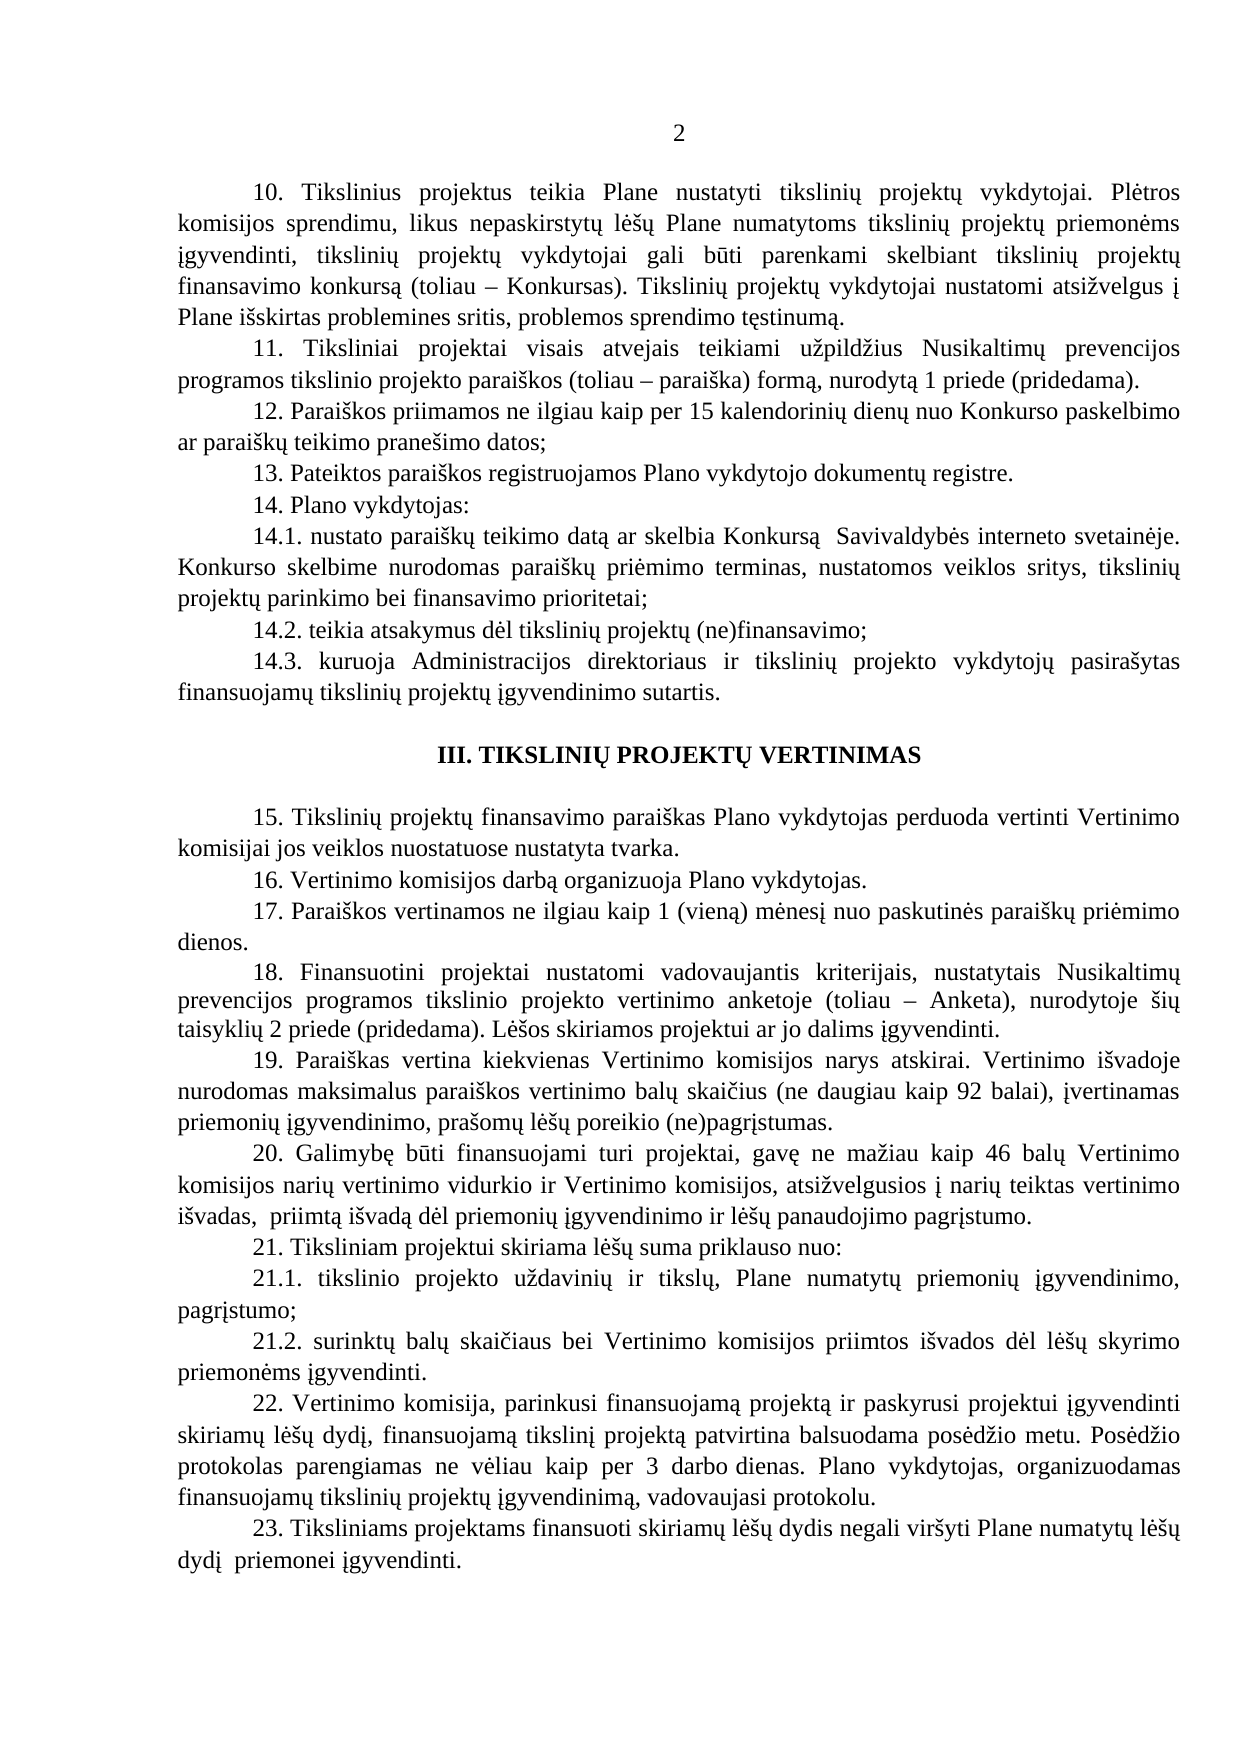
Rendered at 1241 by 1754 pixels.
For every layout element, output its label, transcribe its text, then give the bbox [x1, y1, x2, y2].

text 21. Tiksliniam projektui skiriama lėšų suma priklauso nuo: [177, 1231, 1181, 1262]
text 17. Paraiškos vertinamos ne ilgiau kaip 1 (vieną) mėnesį nuo paskutinės paraiškų priėmimo dienos. [177, 894, 1181, 957]
text 16. Vertinimo komisijos darbą organizuoja Plano vykdytojas. [177, 863, 1181, 894]
text 12. Paraiškos priimamos ne ilgiau kaip per 15 kalendorinių dienų nuo Konkurso paskelbimo ar paraiškų teikimo pranešimo datos; [177, 394, 1181, 457]
text 11. Tiksliniai projektai visais atvejais teikiami užpildžius Nusikaltimų prevencijos programos tikslinio projekto paraiškos (toliau – paraiška) formą, nurodytą 1 priede (pridedama). [177, 332, 1181, 394]
text 19. Paraiškas vertina kiekvienas Vertinimo komisijos narys atskirai. Vertinimo išvadoje nurodomas maksimalus paraiškos vertinimo balų skaičius (ne daugiau kaip 92 balai), įvertinamas priemonių įgyvendinimo, prašomų lėšų poreikio (ne)pagrįstumas. [177, 1043, 1181, 1137]
text 13. Pateiktos paraiškos registruojamos Plano vykdytojo dokumentų registre. [177, 457, 1181, 488]
text 22. Vertinimo komisija, parinkusi finansuojamą projektą ir paskyrusi projektui įgyvendinti skiriamų lėšų dydį, finansuojamą tikslinį projektą patvirtina balsuodama posėdžio metu. Posėdžio protokolas parengiamas ne vėliau kaip per 3 darbo dienas. Plano vykdytojas, organizuodamas finansuojamų tikslinių projektų įgyvendinimą, vadovaujasi protokolu. [177, 1387, 1181, 1512]
text 14.2. teikia atsakymus dėl tikslinių projektų (ne)finansavimo; [177, 613, 1181, 644]
text 20. Galimybę būti finansuojami turi projektai, gavę ne mažiau kaip 46 balų Vertinimo komisijos narių vertinimo vidurkio ir Vertinimo komisijos, atsižvelgusios į narių teiktas vertinimo išvadas, priimtą išvadą dėl priemonių įgyvendinimo ir lėšų panaudojimo pagrįstumo. [177, 1137, 1181, 1231]
text III. TIKSLINIŲ PROJEKTŲ VERTINIMAS [177, 738, 1181, 769]
text 18. Finansuotini projektai nustatomi vadovaujantis kriterijais, nustatytais Nusikaltimų prevencijos programos tikslinio projekto vertinimo anketoje (toliau – Anketa), nurodytoje šių taisyklių 2 priede (pridedama). Lėšos skiriamos projektui ar jo dalims įgyvendinti. [177, 957, 1181, 1043]
text 15. Tikslinių projektų finansavimo paraiškas Plano vykdytojas perduoda vertinti Vertinimo komisijai jos veiklos nuostatuose nustatyta tvarka. [177, 801, 1181, 863]
text 14.1. nustato paraiškų teikimo datą ar skelbia Konkursą Savivaldybės interneto svetainėje. Konkurso skelbime nurodomas paraiškų priėmimo terminas, nustatomos veiklos sritys, tikslinių projektų parinkimo bei finansavimo prioritetai; [177, 519, 1181, 613]
text 23. Tiksliniams projektams finansuoti skiriamų lėšų dydis negali viršyti Plane numatytų lėšų dydį priemonei įgyvendinti. [177, 1512, 1181, 1574]
text 14. Plano vykdytojas: [177, 488, 1181, 519]
text 21.2. surinktų balų skaičiaus bei Vertinimo komisijos priimtos išvados dėl lėšų skyrimo priemonėms įgyvendinti. [177, 1324, 1181, 1387]
text 21.1. tikslinio projekto uždavinių ir tikslų, Plane numatytų priemonių įgyvendinimo, pagrįstumo; [177, 1262, 1181, 1324]
text 10. Tikslinius projektus teikia Plane nustatyti tikslinių projektų vykdytojai. Plėtros komisijos sprendimu, likus nepaskirstytų lėšų Plane numatytoms tikslinių projektų priemonėms įgyvendinti, tikslinių projektų vykdytojai gali būti parenkami skelbiant tikslinių projektų finansavimo konkursą (toliau – Konkursas). Tikslinių projektų vykdytojai nustatomi atsižvelgus į Plane išskirtas problemines sritis, problemos sprendimo tęstinumą. [177, 176, 1181, 332]
text 14.3. kuruoja Administracijos direktoriaus ir tikslinių projekto vykdytojų pasirašytas finansuojamų tikslinių projektų įgyvendinimo sutartis. [177, 644, 1181, 707]
